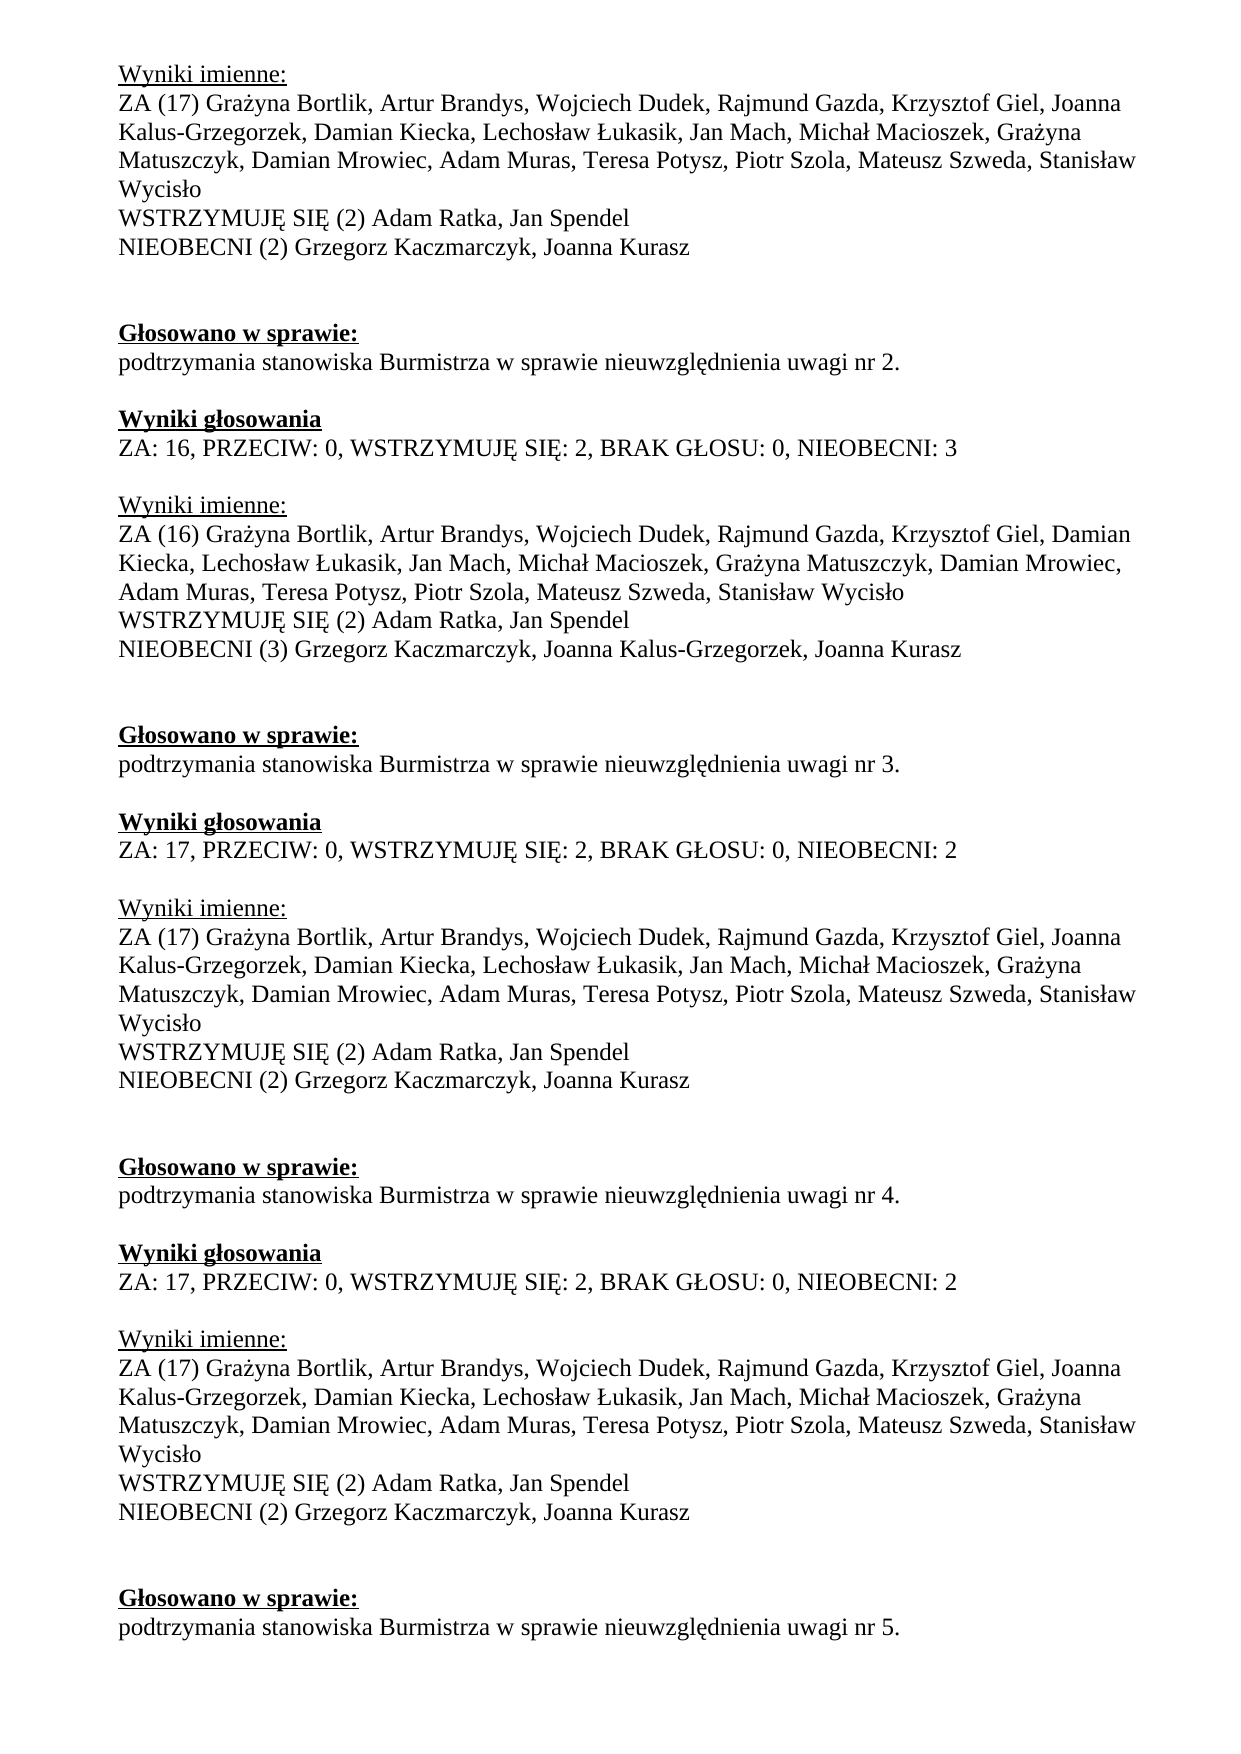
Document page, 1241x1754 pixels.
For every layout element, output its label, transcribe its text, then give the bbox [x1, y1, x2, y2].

text Wyniki imienne: ZA (17) Grażyna Bortlik, Artur Brandys, Wojciech Dudek, Rajmund Gazda, Krzysztof Giel, Joanna Kalus-Grzegorzek, Damian Kiecka, Lechosław Łukasik, Jan Mach, Michał Macioszek, Grażyna Matuszczyk, Damian Mrowiec, Adam Muras, Teresa Potysz, Piotr Szola, Mateusz Szweda, Stanisław Wycisło WSTRZYMUJĘ SIĘ (2) Adam Ratka, Jan Spendel NIEOBECNI (2) Grzegorz Kaczmarczyk, Joanna Kurasz Głosowano w sprawie: podtrzymania stanowiska Burmistrza w sprawie nieuwzględnienia uwagi nr 2. Wyniki głosowania ZA: 16, PRZECIW: 0, WSTRZYMUJĘ SIĘ: 2, BRAK GŁOSU: 0, NIEOBECNI: 3 Wyniki imienne: ZA (16) Grażyna Bortlik, Artur Brandys, Wojciech Dudek, Rajmund Gazda, Krzysztof Giel, Damian Kiecka, Lechosław Łukasik, Jan Mach, Michał Macioszek, Grażyna Matuszczyk, Damian Mrowiec, Adam Muras, Teresa Potysz, Piotr Szola, Mateusz Szweda, Stanisław Wycisło WSTRZYMUJĘ SIĘ (2) Adam Ratka, Jan Spendel NIEOBECNI (3) Grzegorz Kaczmarczyk, Joanna Kalus-Grzegorzek, Joanna Kurasz Głosowano w sprawie: podtrzymania stanowiska Burmistrza w sprawie nieuwzględnienia uwagi nr 3. Wyniki głosowania ZA: 17, PRZECIW: 0, WSTRZYMUJĘ SIĘ: 2, BRAK GŁOSU: 0, NIEOBECNI: 2 Wyniki imienne: ZA (17) Grażyna Bortlik, Artur Brandys, Wojciech Dudek, Rajmund Gazda, Krzysztof Giel, Joanna Kalus-Grzegorzek, Damian Kiecka, Lechosław Łukasik, Jan Mach, Michał Macioszek, Grażyna Matuszczyk, Damian Mrowiec, Adam Muras, Teresa Potysz, Piotr Szola, Mateusz Szweda, Stanisław Wycisło WSTRZYMUJĘ SIĘ (2) Adam Ratka, Jan Spendel NIEOBECNI (2) Grzegorz Kaczmarczyk, Joanna Kurasz Głosowano w sprawie: podtrzymania stanowiska Burmistrza w sprawie nieuwzględnienia uwagi nr 4. Wyniki głosowania ZA: 17, PRZECIW: 0, WSTRZYMUJĘ SIĘ: 2, BRAK GŁOSU: 0, NIEOBECNI: 2 Wyniki imienne: ZA (17) Grażyna Bortlik, Artur Brandys, Wojciech Dudek, Rajmund Gazda, Krzysztof Giel, Joanna Kalus-Grzegorzek, Damian Kiecka, Lechosław Łukasik, Jan Mach, Michał Macioszek, Grażyna Matuszczyk, Damian Mrowiec, Adam Muras, Teresa Potysz, Piotr Szola, Mateusz Szweda, Stanisław Wycisło WSTRZYMUJĘ SIĘ (2) Adam Ratka, Jan Spendel NIEOBECNI (2) Grzegorz Kaczmarczyk, Joanna Kurasz Głosowano w sprawie: podtrzymania stanowiska Burmistrza w sprawie nieuwzględnienia uwagi nr 5. [118, 59, 1181, 1669]
